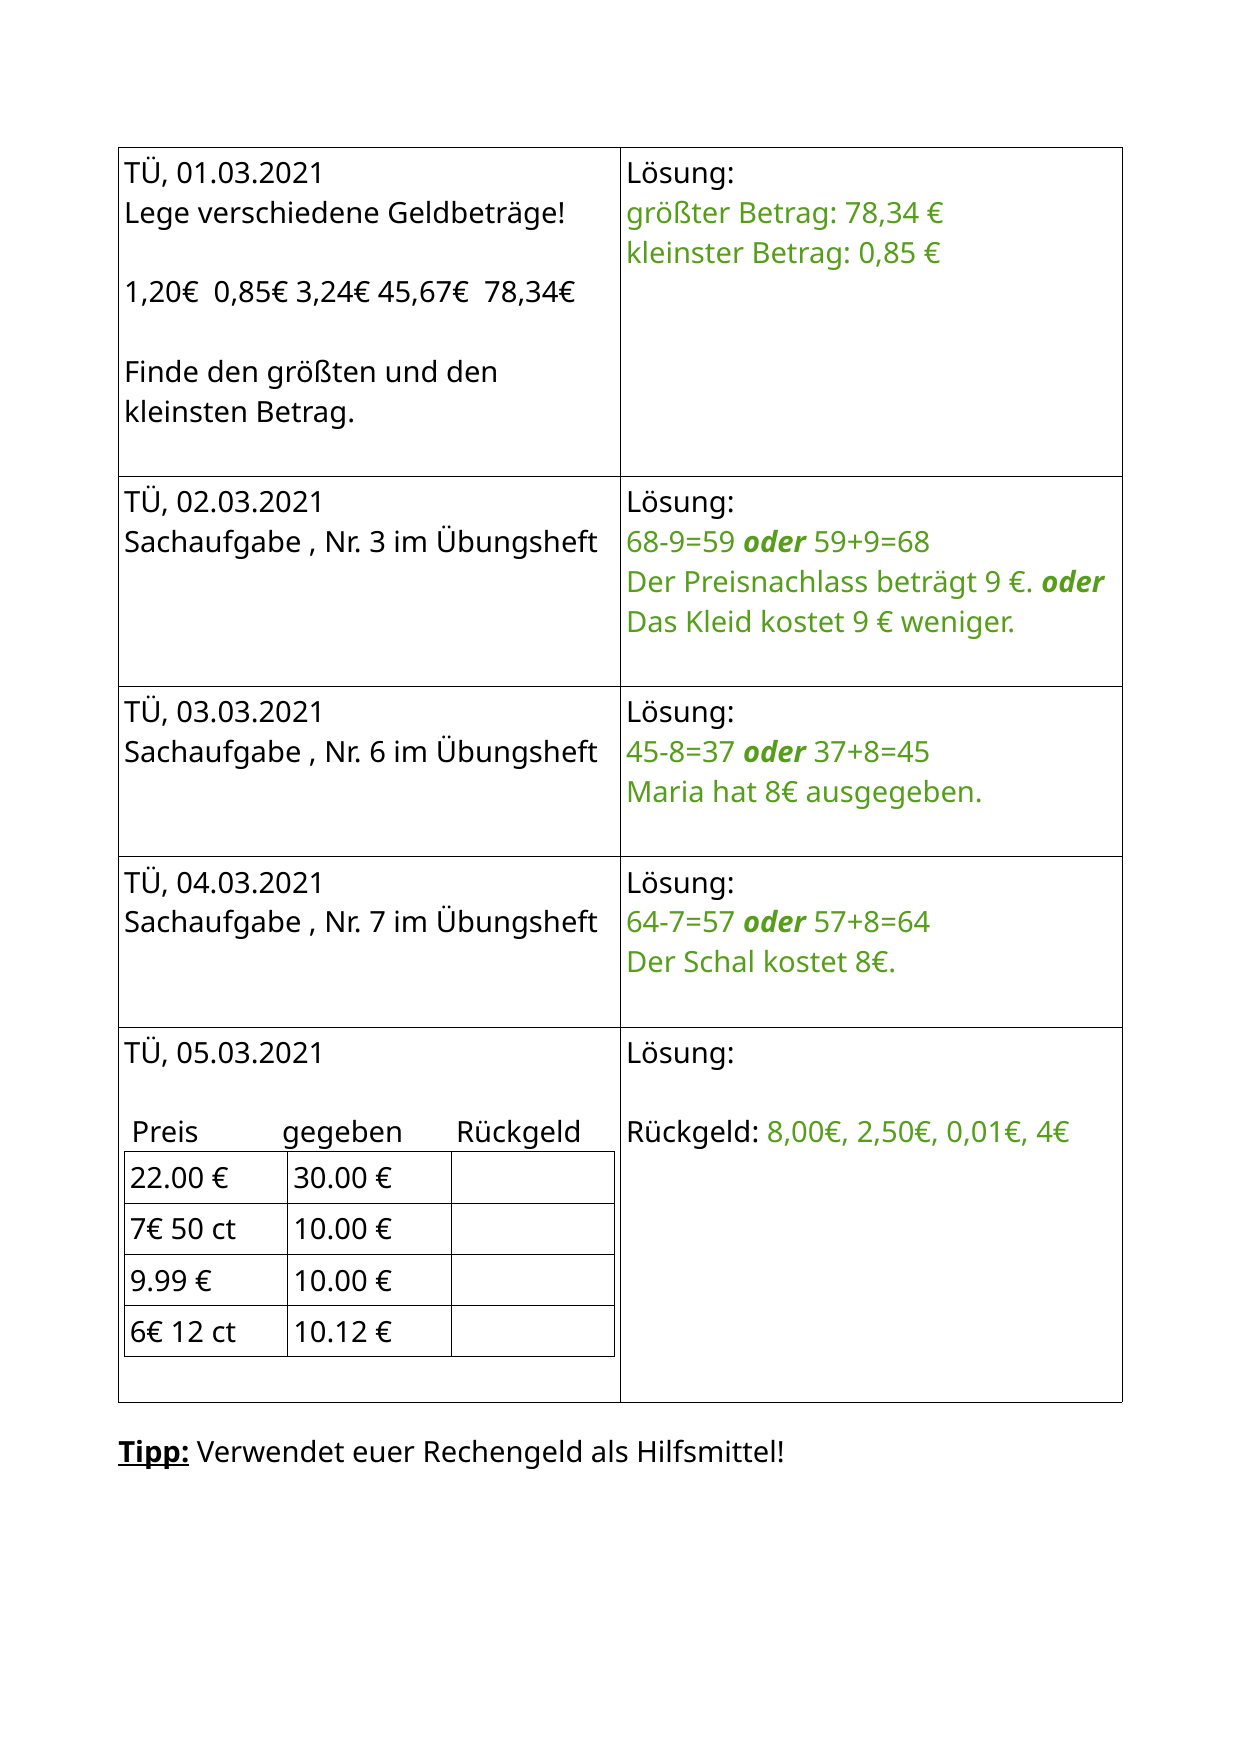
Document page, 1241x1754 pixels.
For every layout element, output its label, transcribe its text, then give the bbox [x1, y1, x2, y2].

table_header [452, 1152, 614, 1203]
table_cell 10,12 € [288, 1306, 451, 1356]
table_cell Lösung: 68-9=59 oder 59+9=68 Der Preisnachlass beträgt 9 €. oder Das Kleid kostet 9 € weniger. [621, 477, 1122, 686]
text Tipp: Verwendet euer Rechengeld als Hilfsmittel! [118, 1431, 1122, 1471]
table_cell [452, 1306, 614, 1356]
table_cell 10,00 € [288, 1255, 451, 1305]
table_cell 6€ 12 ct [125, 1306, 287, 1356]
table_header Lösung: größter Betrag: 78,34 € kleinster Betrag: 0,85 € [621, 148, 1122, 476]
table_cell [452, 1204, 614, 1254]
table_header TÜ, 01.03.2021 Lege verschiedene Geldbeträge! 1,20€ 0,85€ 3,24€ 45,67€ 78,34€ Finde den größten und den kleinsten Betrag. [119, 148, 620, 476]
table_cell Lösung: 45-8=37 oder 37+8=45 Maria hat 8€ ausgegeben. [621, 687, 1122, 856]
table_cell TÜ, 05.03.2021 Preis gegeben Rückgeld [119, 1028, 620, 1402]
table_cell 10,00 € [288, 1204, 451, 1254]
table_cell Lösung: 64-7=57 oder 57+8=64 Der Schal kostet 8€. [621, 857, 1122, 1027]
table_header 22,00 € [125, 1152, 287, 1203]
table_cell TÜ, 03.03.2021 Sachaufgabe , Nr. 6 im Übungsheft [119, 687, 620, 856]
table_cell 9,99 € [125, 1255, 287, 1305]
table_header 30,00 € [288, 1152, 451, 1203]
table_cell 7€ 50 ct [125, 1204, 287, 1254]
table_cell [452, 1255, 614, 1305]
table_cell Lösung: Rückgeld: 8,00€, 2,50€, 0,01€, 4€ [621, 1028, 1122, 1402]
table_cell TÜ, 02.03.2021 Sachaufgabe , Nr. 3 im Übungsheft [119, 477, 620, 686]
table_cell TÜ, 04.03.2021 Sachaufgabe , Nr. 7 im Übungsheft [119, 857, 620, 1027]
